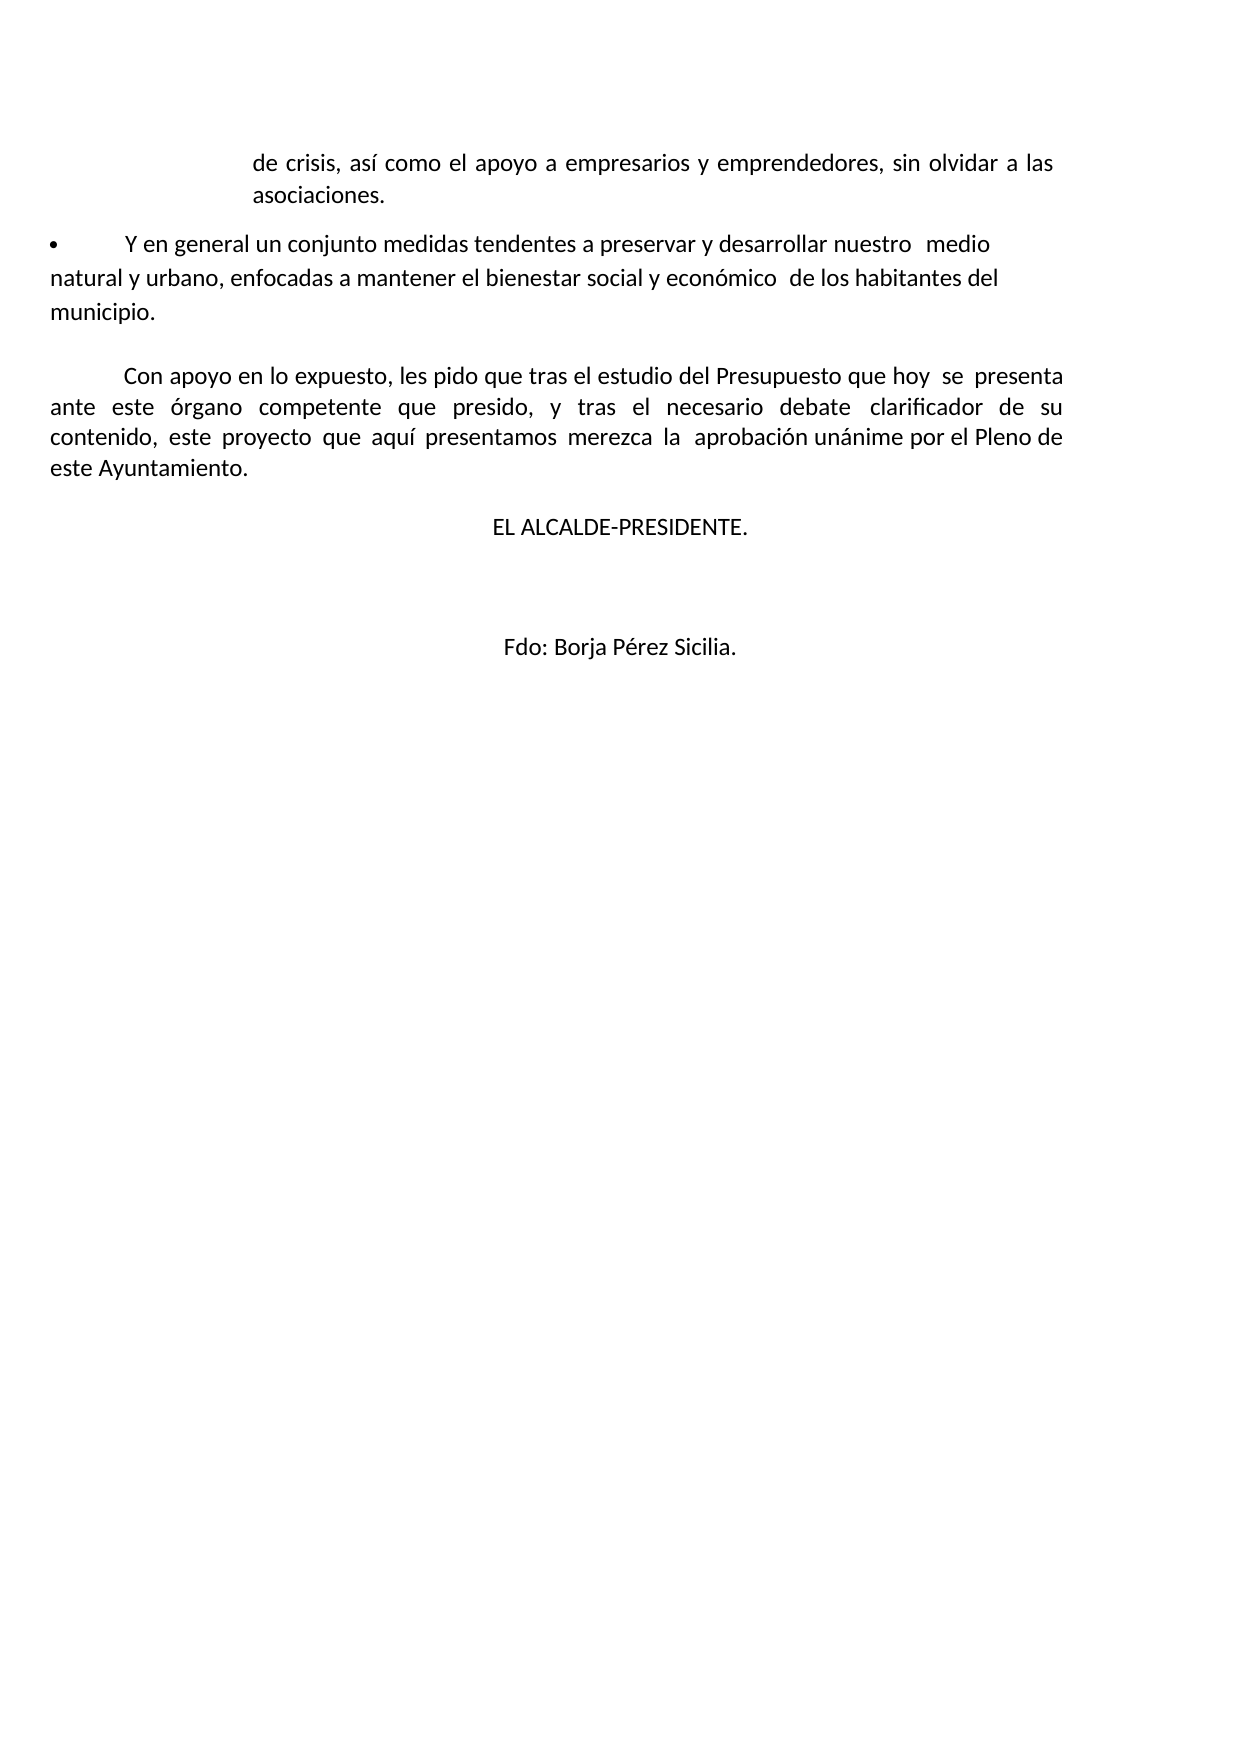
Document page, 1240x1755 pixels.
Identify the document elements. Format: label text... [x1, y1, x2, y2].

list Y en general un conjunto medidas tendentes a preservar y desarrollar nuestro medio natural y urbano, enfocadas a mantener el bienestar social y económico de los habitantes del municipio. [50, 228, 1053, 327]
text EL ALCALDE-PRESIDENTE. [331, 511, 910, 542]
text Fdo: Borja Pérez Sicilia. [331, 631, 910, 661]
text de crisis, así como el apoyo a empresarios y emprendedores, sin olvidar a las asociaciones. [252, 147, 1063, 210]
text Con apoyo en lo expuesto, les pido que tras el estudio del Presupuesto que hoy se presenta ante este órgano competente que presido, y tras el necesario debate clarificador de su contenido, este proyecto que aquí presentamos merezca la aprobación unánime por el Pleno de este Ayuntamiento. [50, 360, 1064, 482]
